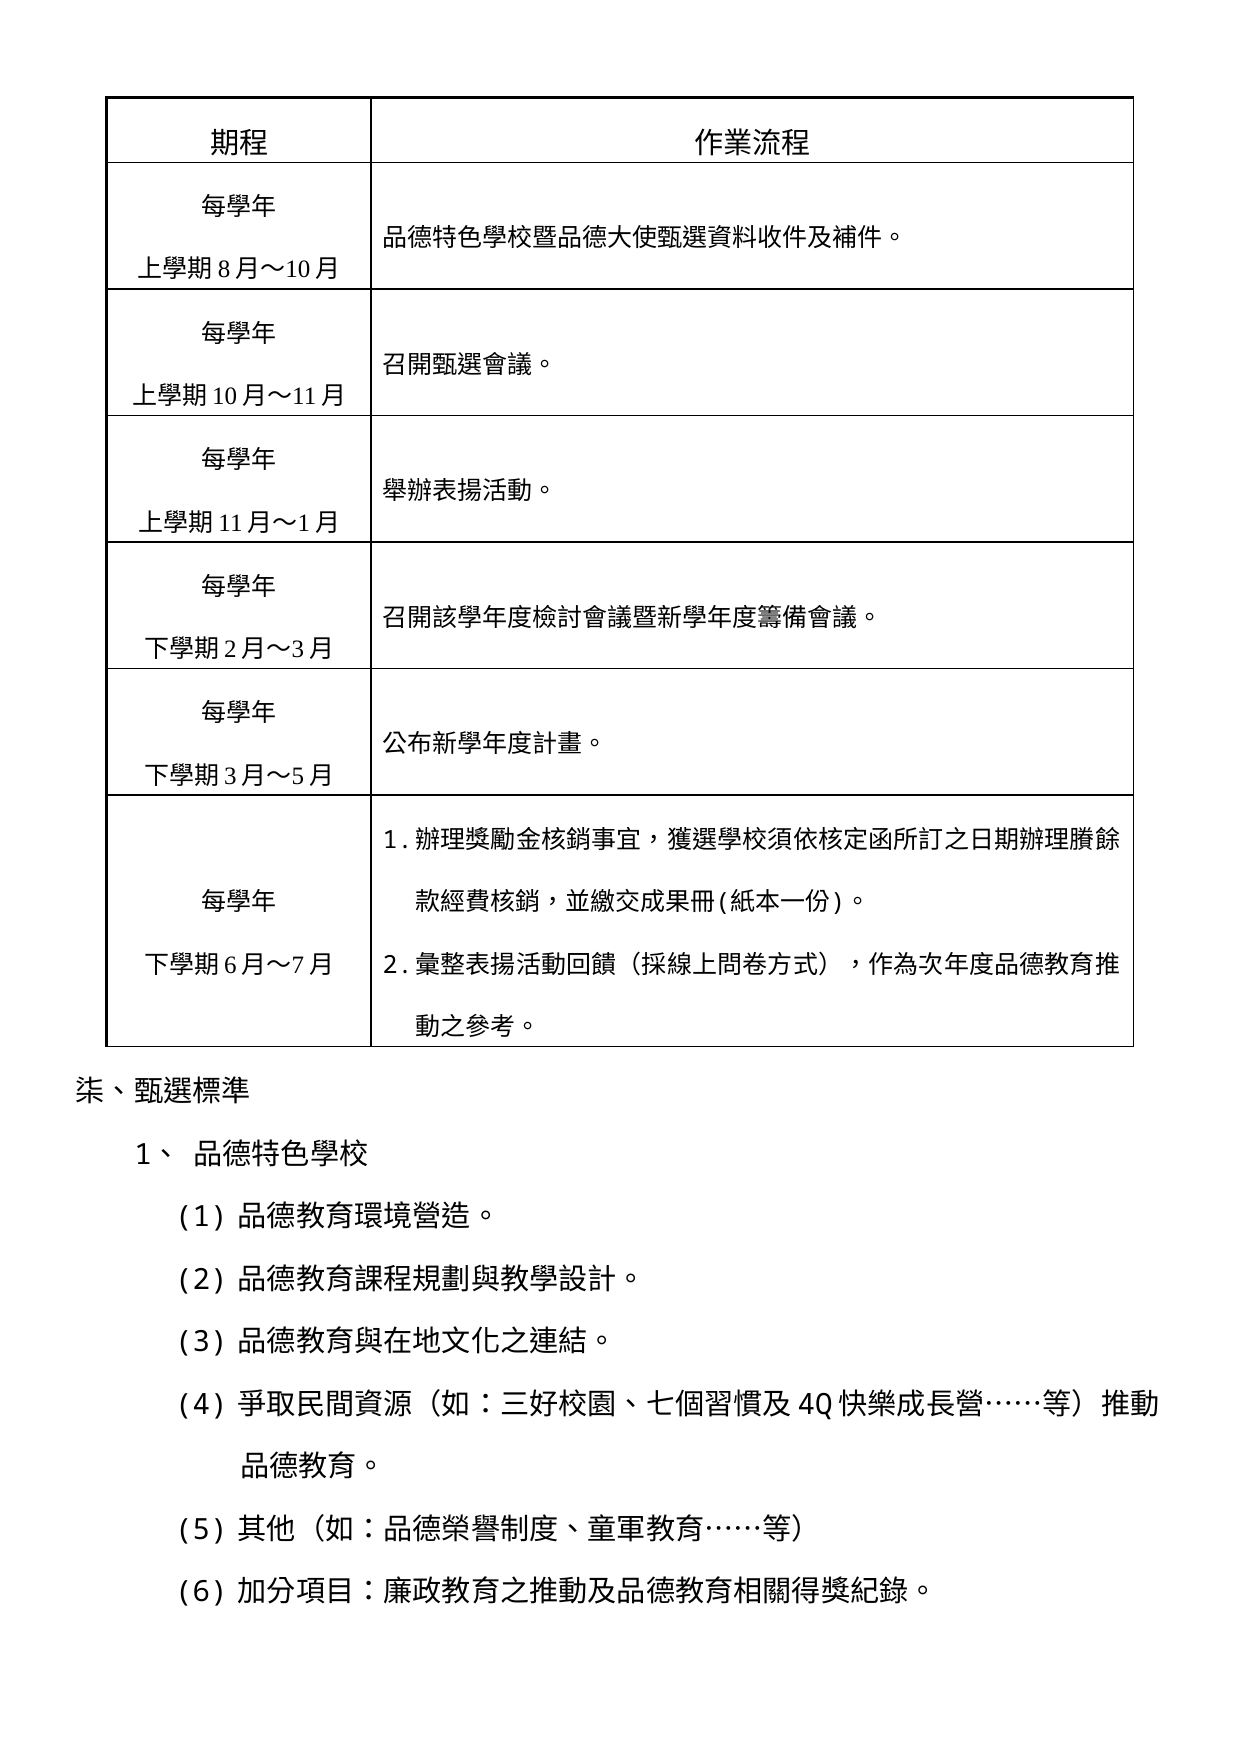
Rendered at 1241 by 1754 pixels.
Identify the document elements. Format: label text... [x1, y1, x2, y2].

table_cell 召開甄選會議。 [372, 290, 1133, 414]
table_cell 每學年 下學期6月〜7月 [108, 796, 370, 1046]
table_cell 召開該學年度檢討會議暨新學年度籌備會議。 [372, 543, 1133, 668]
table_header 作業流程 [372, 99, 1133, 161]
table_cell 每學年 上學期10月〜11月 [108, 290, 370, 414]
list 品德特色學校 [134, 1110, 1165, 1172]
table_cell 每學年 下學期2月〜3月 [108, 543, 370, 668]
table_cell 辦理獎勵金核銷事宜，獲選學校須依核定函所訂之日期辦理賸餘款經費核銷，並繳交成果冊(紙本一份)。 彙整表揚活動回饋（採線上問卷方式），作為次年度品德教育推動之參考。 [372, 796, 1133, 1046]
table_header 期程 [108, 99, 370, 161]
table_cell 公布新學年度計畫。 [372, 669, 1133, 794]
list 品德教育環境營造。 [175, 1172, 1165, 1235]
list 其他（如：品德榮譽制度、童軍教育……等） [175, 1485, 1165, 1547]
table_cell 每學年 上學期8月〜10月 [108, 163, 370, 288]
list 爭取民間資源（如：三好校園、七個習慣及4Q快樂成長營……等）推動品德教育。 [175, 1360, 1165, 1485]
list 加分項目：廉政教育之推動及品德教育相關得獎紀錄。 [175, 1547, 1165, 1610]
list 甄選標準 [75, 1047, 1165, 1110]
list 品德教育課程規劃與教學設計。 [175, 1235, 1165, 1297]
table_cell 每學年 上學期11月〜1月 [108, 416, 370, 541]
list 品德教育與在地文化之連結。 [175, 1297, 1165, 1360]
table_cell 品德特色學校暨品德大使甄選資料收件及補件。 [372, 163, 1133, 288]
table_cell 每學年 下學期3月～5月 [108, 669, 370, 794]
table_cell 舉辦表揚活動。 [372, 416, 1133, 541]
